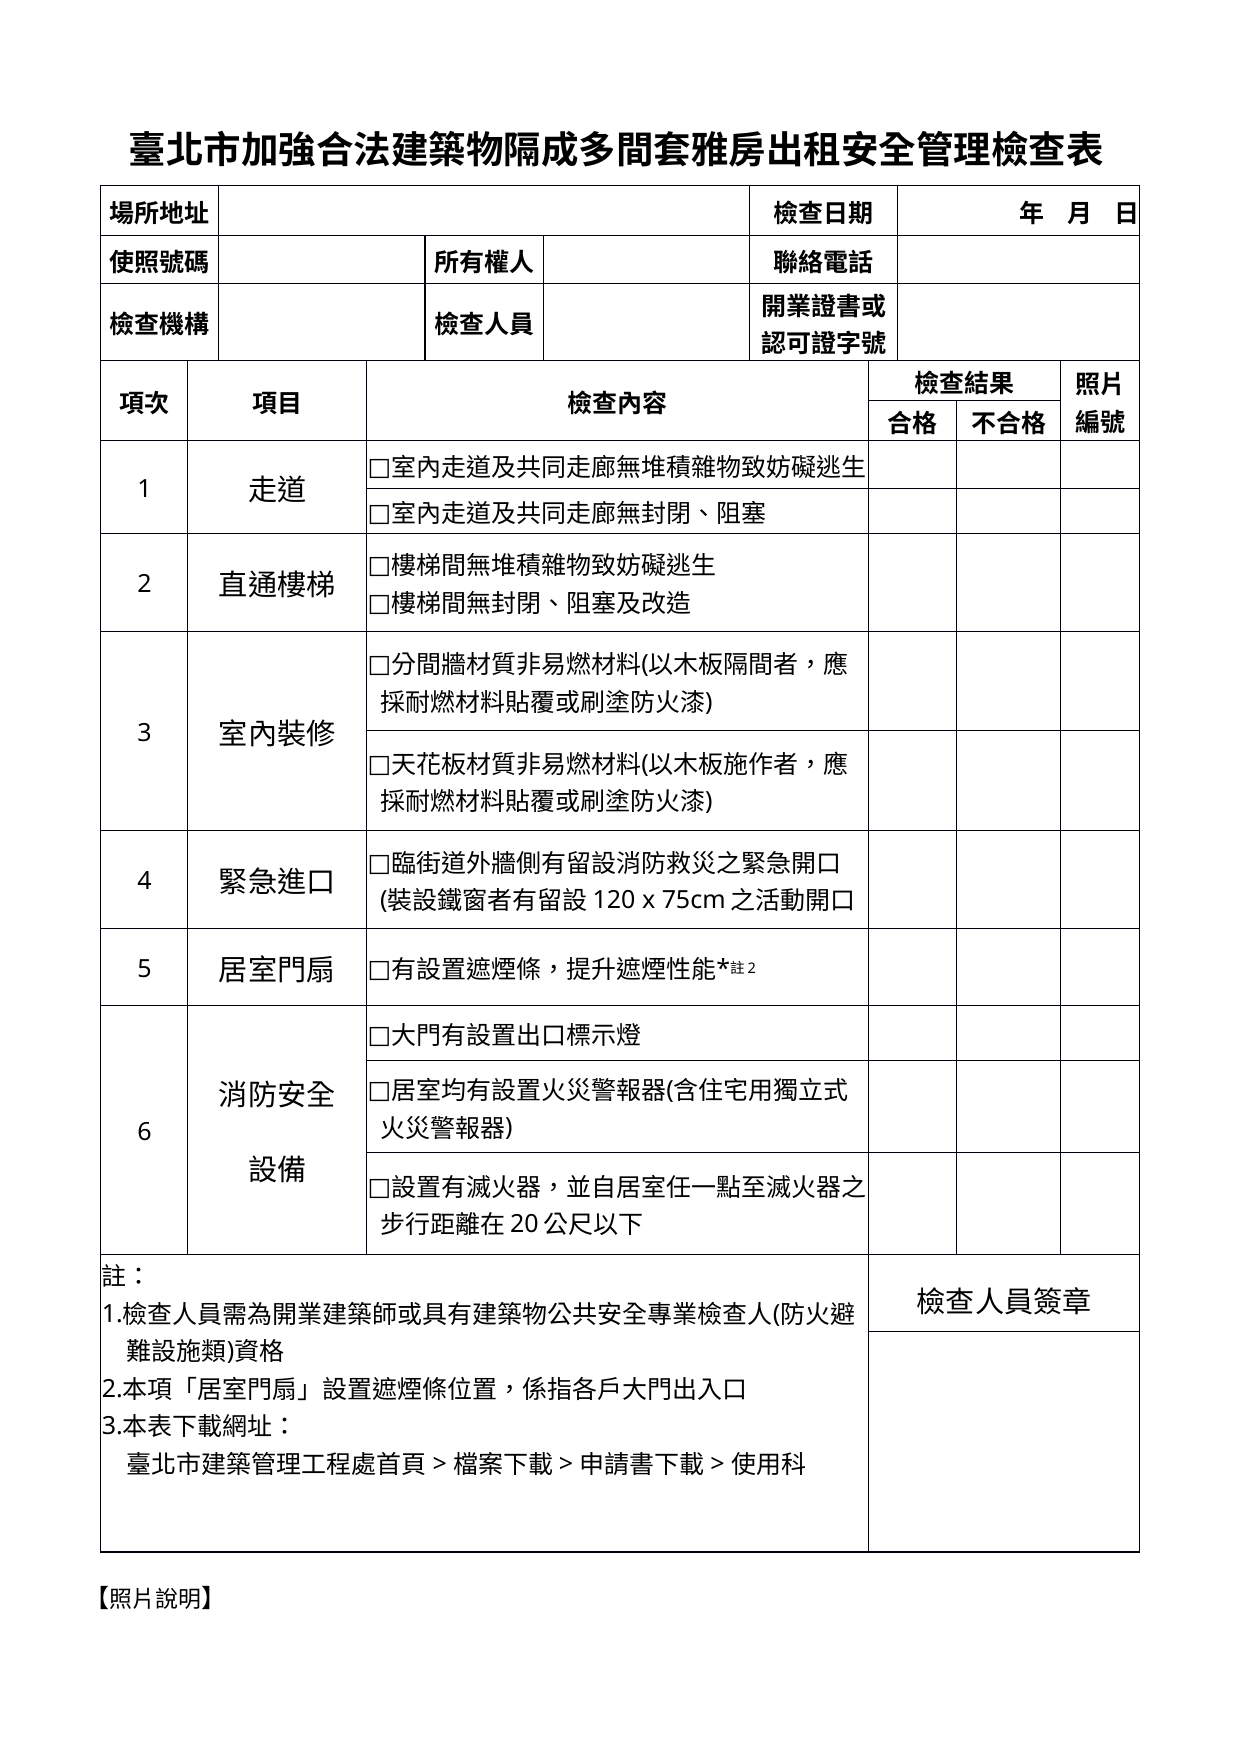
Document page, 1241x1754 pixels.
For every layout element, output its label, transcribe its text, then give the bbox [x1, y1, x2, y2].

table_cell [544, 284, 749, 360]
table_cell [869, 632, 956, 730]
table_cell [219, 186, 749, 235]
table_cell [869, 1332, 1139, 1551]
table_cell [869, 1061, 956, 1152]
table_cell 1 [101, 441, 187, 532]
table_cell 2 [101, 534, 187, 631]
table_cell [1061, 929, 1139, 1005]
table_cell 不合格 [957, 401, 1060, 440]
table_cell [869, 831, 956, 928]
table_cell [957, 831, 1060, 928]
table_cell 6 [101, 1006, 187, 1254]
table_cell 室內裝修 [188, 632, 366, 830]
table_cell □臨街道外牆側有留設消防救災之緊急開口(裝設鐵窗者有留設120 x 75cm之活動開口 [367, 831, 868, 928]
table_cell □分間牆材質非易燃材料(以木板隔間者，應採耐燃材料貼覆或刷塗防火漆) [367, 632, 868, 730]
table_cell [219, 236, 424, 283]
table_cell 3 [101, 632, 187, 830]
table_cell [957, 1153, 1060, 1254]
table_cell [1061, 1061, 1139, 1152]
table_cell 使照號碼 [101, 236, 218, 283]
table_cell 項目 [188, 361, 366, 440]
table_cell 檢查人員簽章 [869, 1255, 1139, 1331]
table_cell 緊急進口 [188, 831, 366, 928]
table_cell [869, 1006, 956, 1060]
table_cell [1061, 1153, 1139, 1254]
table_cell [957, 534, 1060, 631]
table_cell [957, 1061, 1060, 1152]
table_cell [869, 731, 956, 830]
table_cell □大門有設置出口標示燈 [367, 1006, 868, 1060]
table_cell □居室均有設置火災警報器(含住宅用獨立式火災警報器) [367, 1061, 868, 1152]
table_cell 註： 1.檢查人員需為開業建築師或具有建築物公共安全專業檢查人(防火避 難設施類)資格 2.本項「居室門扇」設置遮煙條位置，係指各戶大門出入口 3.本表下載網址： 臺北市建築管理工程處首頁 > 檔案下載 > 申請書下載 > 使用科 [101, 1255, 868, 1551]
table_cell [1061, 441, 1139, 488]
table_cell 項次 [101, 361, 187, 440]
table_cell [1061, 831, 1139, 928]
table_cell [898, 236, 1139, 283]
table_cell [1061, 632, 1139, 730]
table_cell 合格 [869, 401, 956, 440]
table_cell [957, 1006, 1060, 1060]
table_cell □樓梯間無堆積雜物致妨礙逃生 □樓梯間無封閉、阻塞及改造 [367, 534, 868, 631]
table_cell [1061, 534, 1139, 631]
table_cell □室內走道及共同走廊無堆積雜物致妨礙逃生 [367, 441, 868, 488]
table_cell [957, 632, 1060, 730]
table_cell [1061, 489, 1139, 532]
table_cell [869, 489, 956, 532]
table_cell 居室門扇 [188, 929, 366, 1005]
table_cell [544, 236, 749, 283]
table_cell [869, 1153, 956, 1254]
table_cell [869, 929, 956, 1005]
table_cell 開業證書或認可證字號 [750, 284, 897, 360]
table_cell 檢查人員 [426, 284, 543, 360]
table_header 臺北市加強合法建築物隔成多間套雅房出租安全管理檢查表 [100, 108, 1140, 184]
table_cell [869, 441, 956, 488]
table_cell [219, 284, 424, 360]
table_cell [957, 929, 1060, 1005]
table_cell 檢查日期 [750, 186, 897, 235]
table_cell □有設置遮煙條，提升遮煙性能*註2 [367, 929, 868, 1005]
table_cell 走道 [188, 441, 366, 532]
table_cell □設置有滅火器，並自居室任一點至滅火器之 步行距離在20公尺以下 [367, 1153, 868, 1254]
table_cell [898, 284, 1139, 360]
table_cell 年 月 日 [898, 186, 1139, 235]
table_cell 照片 編號 [1061, 361, 1139, 440]
table_cell [869, 534, 956, 631]
table_cell 檢查結果 [869, 361, 1060, 400]
table_cell □室內走道及共同走廊無封閉、阻塞 [367, 489, 868, 532]
table_cell [1061, 731, 1139, 830]
table_cell [957, 489, 1060, 532]
table_cell 場所地址 [101, 186, 218, 235]
table_cell 檢查機構 [101, 284, 218, 360]
table_cell 直通樓梯 [188, 534, 366, 631]
table_cell 檢查內容 [367, 361, 868, 440]
table_cell 所有權人 [426, 236, 543, 283]
table_cell 4 [101, 831, 187, 928]
table_cell 聯絡電話 [750, 236, 897, 283]
text 【照片說明】 [84, 1571, 1137, 1609]
table_cell □天花板材質非易燃材料(以木板施作者，應採耐燃材料貼覆或刷塗防火漆) [367, 731, 868, 830]
table_cell [1061, 1006, 1139, 1060]
table_cell [957, 441, 1060, 488]
table_cell [957, 731, 1060, 830]
table_cell 5 [101, 929, 187, 1005]
table_cell 消防安全 設備 [188, 1006, 366, 1254]
